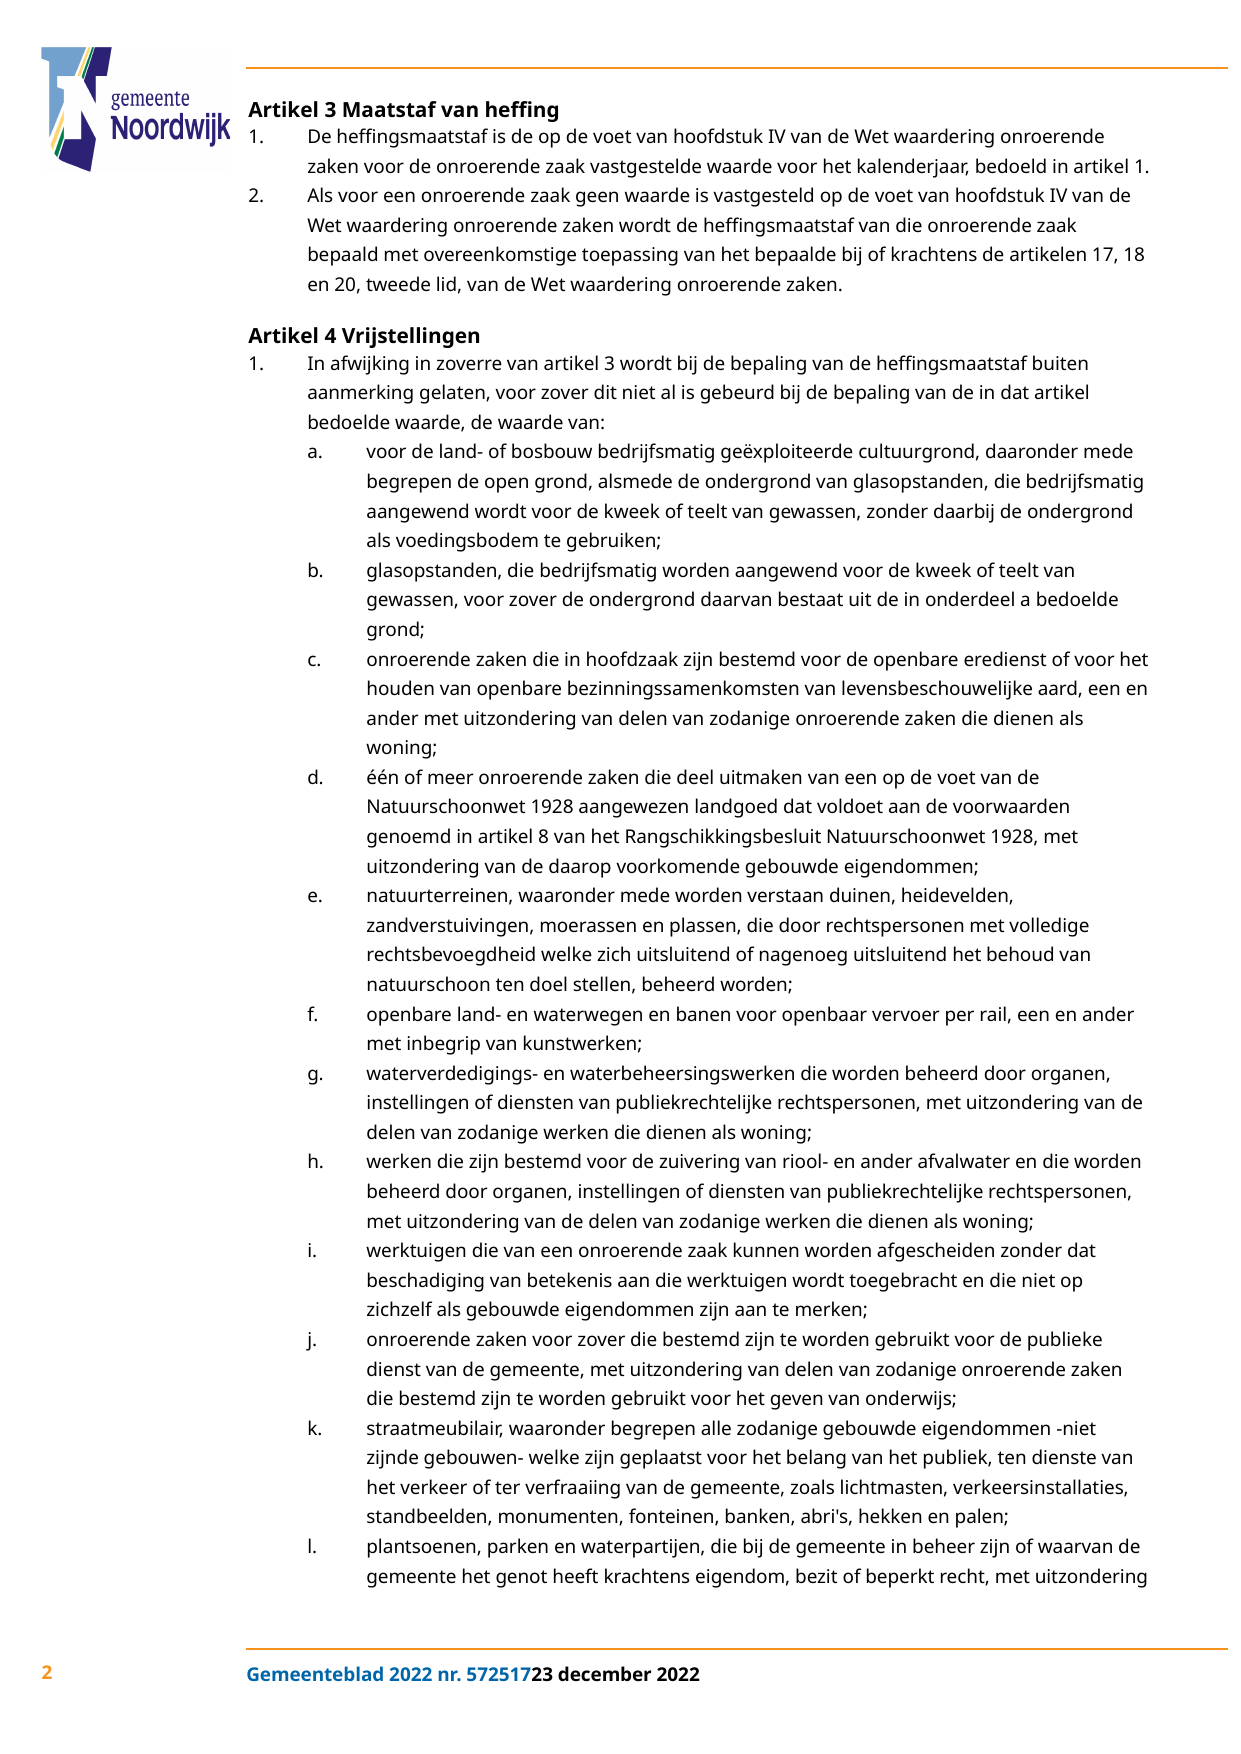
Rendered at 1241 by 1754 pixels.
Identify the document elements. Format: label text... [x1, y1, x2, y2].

list werken die zijn bestemd voor de zuivering van riool- en ander afvalwater en die worden beheerd door organen, instellingen of diensten van publiekrechtelijke rechtspersonen, met uitzondering van de delen van zodanige werken die dienen als woning; [307, 1149, 1152, 1234]
text Artikel 4 Vrijstellingen [248, 322, 1152, 350]
list werktuigen die van een onroerende zaak kunnen worden afgescheiden zonder dat beschadiging van betekenis aan die werktuigen wordt toegebracht en die niet op zichzelf als gebouwde eigendommen zijn aan te merken; [307, 1237, 1152, 1322]
list Als voor een onroerende zaak geen waarde is vastgesteld op de voet van hoofdstuk IV van de Wet waardering onroerende zaken wordt de heffingsmaatstaf van die onroerende zaak bepaald met overeenkomstige toepassing van het bepaalde bij of krachtens de artikelen 17, 18 en 20, tweede lid, van de Wet waardering onroerende zaken. [248, 182, 1152, 297]
list De heffingsmaatstaf is de op de voet van hoofdstuk IV van de Wet waardering onroerende zaken voor de onroerende zaak vastgestelde waarde voor het kalenderjaar, bedoeld in artikel 1. [248, 123, 1152, 178]
text Artikel 3 Maatstaf van heffing [248, 95, 1152, 123]
list voor de land- of bosbouw bedrijfsmatig geëxploiteerde cultuurgrond, daaronder mede begrepen de open grond, alsmede de ondergrond van glasopstanden, die bedrijfsmatig aangewend wordt voor de kweek of teelt van gewassen, zonder daarbij de ondergrond als voedingsbodem te gebruiken; [307, 439, 1152, 553]
picture [41, 47, 231, 172]
list onroerende zaken die in hoofdzaak zijn bestemd voor de openbare eredienst of voor het houden van openbare bezinningssamenkomsten van levensbeschouwelijke aard, een en ander met uitzondering van delen van zodanige onroerende zaken die dienen als woning; [307, 646, 1152, 760]
list plantsoenen, parken en waterpartijen, die bij de gemeente in beheer zijn of waarvan de gemeente het genot heeft krachtens eigendom, bezit of beperkt recht, met uitzondering [307, 1533, 1152, 1589]
list waterverdedigings- en waterbeheersingswerken die worden beheerd door organen, instellingen of diensten van publiekrechtelijke rechtspersonen, met uitzondering van de delen van zodanige werken die dienen als woning; [307, 1060, 1152, 1145]
list natuurterreinen, waaronder mede worden verstaan duinen, heidevelden, zandverstuivingen, moerassen en plassen, die door rechtspersonen met volledige rechtsbevoegdheid welke zich uitsluitend of nagenoeg uitsluitend het behoud van natuurschoon ten doel stellen, beheerd worden; [307, 882, 1152, 997]
list onroerende zaken voor zover die bestemd zijn te worden gebruikt voor de publieke dienst van de gemeente, met uitzondering van delen van zodanige onroerende zaken die bestemd zijn te worden gebruikt voor het geven van onderwijs; [307, 1326, 1152, 1411]
list openbare land- en waterwegen en banen voor openbaar vervoer per rail, een en ander met inbegrip van kunstwerken; [307, 1001, 1152, 1056]
list straatmeubilair, waaronder begrepen alle zodanige gebouwde eigendommen -niet zijnde gebouwen- welke zijn geplaatst voor het belang van het publiek, ten dienste van het verkeer of ter verfraaiing van de gemeente, zoals lichtmasten, verkeersinstallaties, standbeelden, monumenten, fonteinen, banken, abri's, hekken en palen; [307, 1415, 1152, 1529]
list één of meer onroerende zaken die deel uitmaken van een op de voet van de Natuurschoonwet 1928 aangewezen landgoed dat voldoet aan de voorwaarden genoemd in artikel 8 van het Rangschikkingsbesluit Natuurschoonwet 1928, met uitzondering van de daarop voorkomende gebouwde eigendommen; [307, 764, 1152, 879]
list glasopstanden, die bedrijfsmatig worden aangewend voor de kweek of teelt van gewassen, voor zover de ondergrond daarvan bestaat uit de in onderdeel a bedoelde grond; [307, 557, 1152, 642]
list In afwijking in zoverre van artikel 3 wordt bij de bepaling van de heffingsmaatstaf buiten aanmerking gelaten, voor zover dit niet al is gebeurd bij de bepaling van de in dat artikel bedoelde waarde, de waarde van: [248, 350, 1152, 435]
